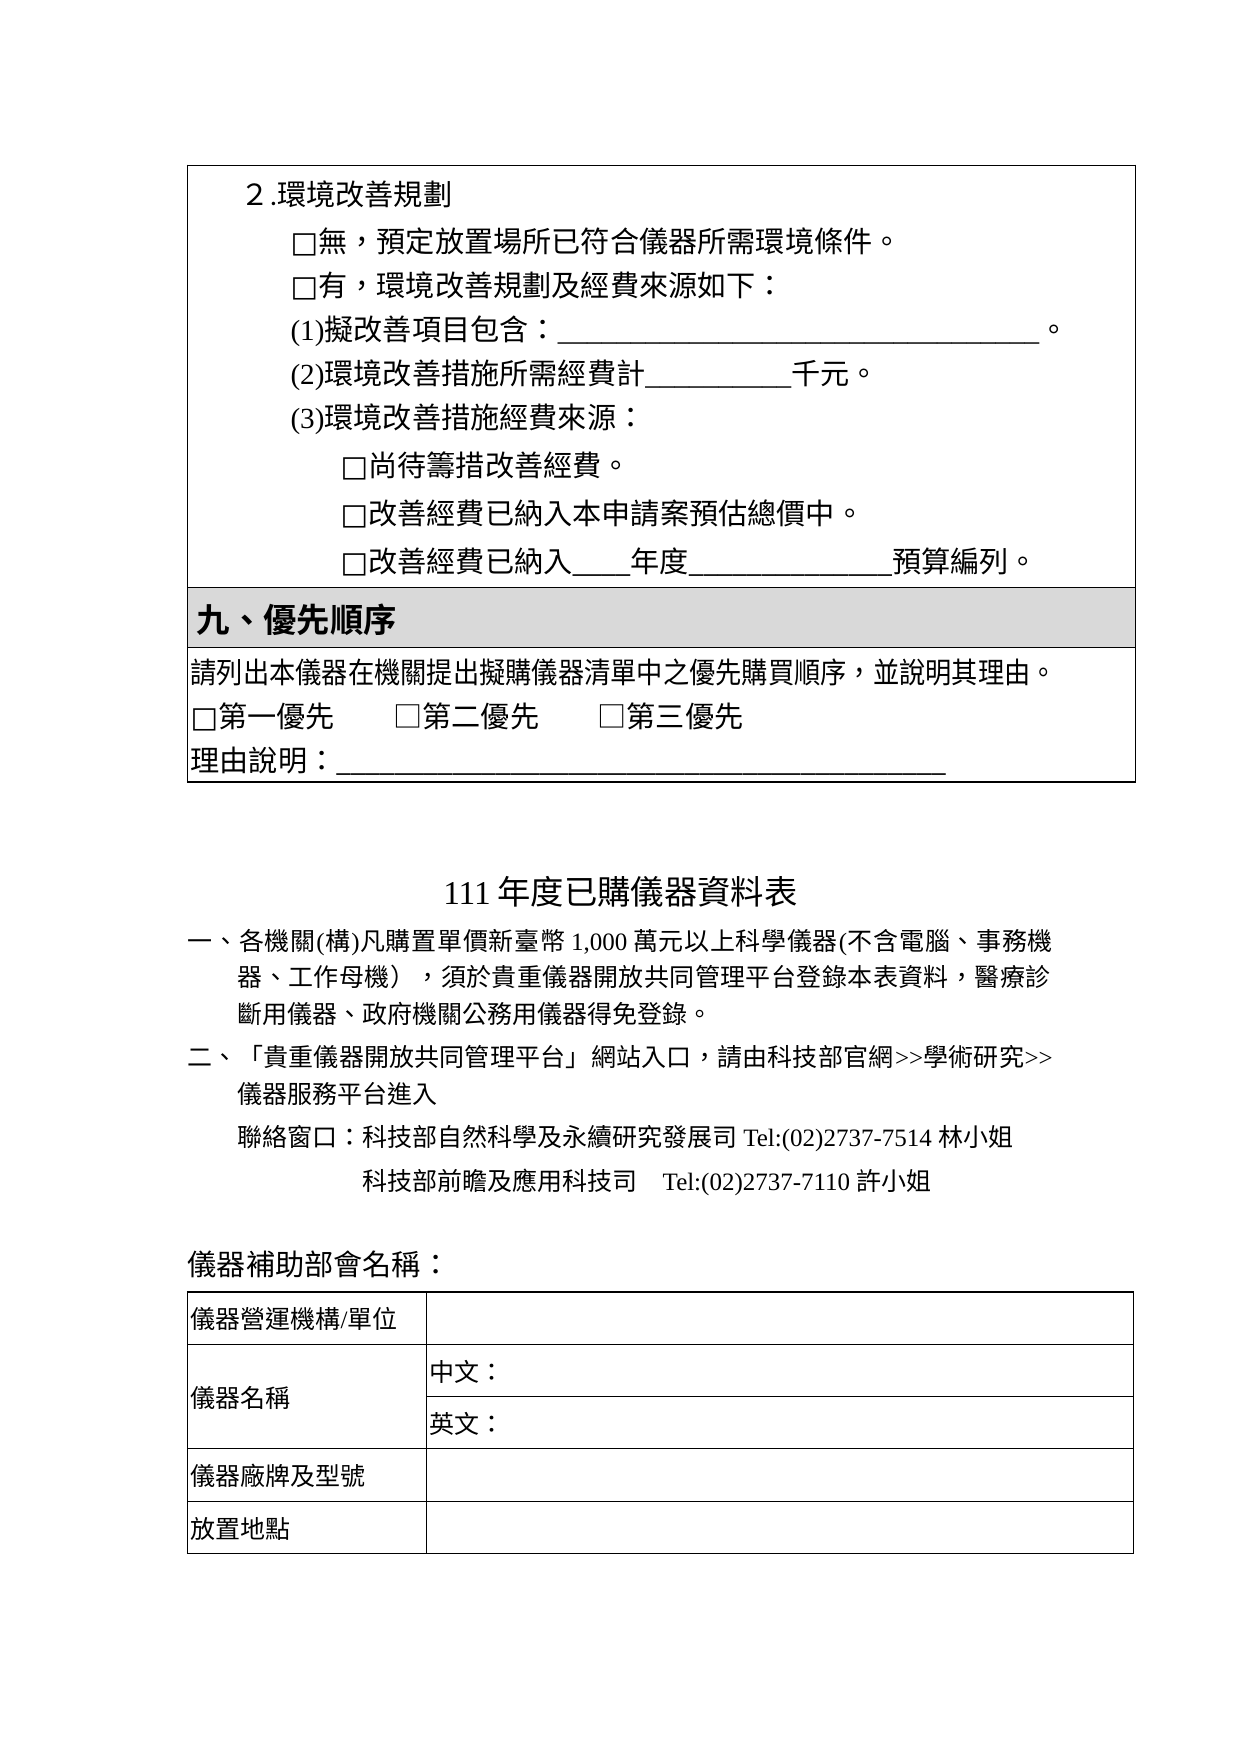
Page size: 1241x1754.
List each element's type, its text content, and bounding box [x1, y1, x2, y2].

text 111年度已購儀器資料表 [187, 866, 1053, 914]
text 科技部前瞻及應用科技司 Tel:(02)2737-7110 許小姐 [187, 1162, 1053, 1198]
table_cell 放置地點 [188, 1502, 426, 1553]
table_cell [427, 1502, 1133, 1553]
table_header 儀器營運機構/單位 [188, 1293, 426, 1344]
table_cell 英文： [427, 1397, 1133, 1448]
table_cell [427, 1449, 1133, 1501]
table_cell ２.環境改善規劃 □無，預定放置場所已符合儀器所需環境條件。 □有，環境改善規劃及經費來源如下： (1)擬改善項目包含：_________________________________。 (2)環境改善措施所需經費計__________千元。 (3)環境改善措施經費來源： □尚待籌措改善經費。 □改善經費已納入本申請案預估總價中。 □改善經費已納入____年度______________預算編列。 [188, 166, 1135, 587]
text 聯絡窗口：科技部自然科學及永續研究發展司 Tel:(02)2737-7514 林小姐 [187, 1118, 1053, 1154]
table_cell 請列出本儀器在機關提出擬購儀器清單中之優先購買順序，並說明其理由。 □第一優先 □第二優先 □第三優先 理由說明：__________________________________________ [188, 648, 1135, 781]
table_header [427, 1293, 1133, 1344]
table_cell 儀器名稱 [188, 1345, 426, 1448]
text 二、「貴重儀器開放共同管理平台」網站入口，請由科技部官網>>學術研究>>儀器服務平台進入 [187, 1038, 1053, 1110]
table_cell 中文： [427, 1345, 1133, 1396]
text 一、各機關(構)凡購置單價新臺幣1,000萬元以上科學儀器(不含電腦、事務機器、工作母機），須於貴重儀器開放共同管理平台登錄本表資料，醫療診斷用儀器、政府機關公務用儀器得免登錄。 [187, 922, 1053, 1030]
table_cell 儀器廠牌及型號 [188, 1449, 426, 1501]
text 儀器補助部會名稱： [187, 1242, 1053, 1284]
table_cell 九、優先順序 [188, 588, 1135, 647]
